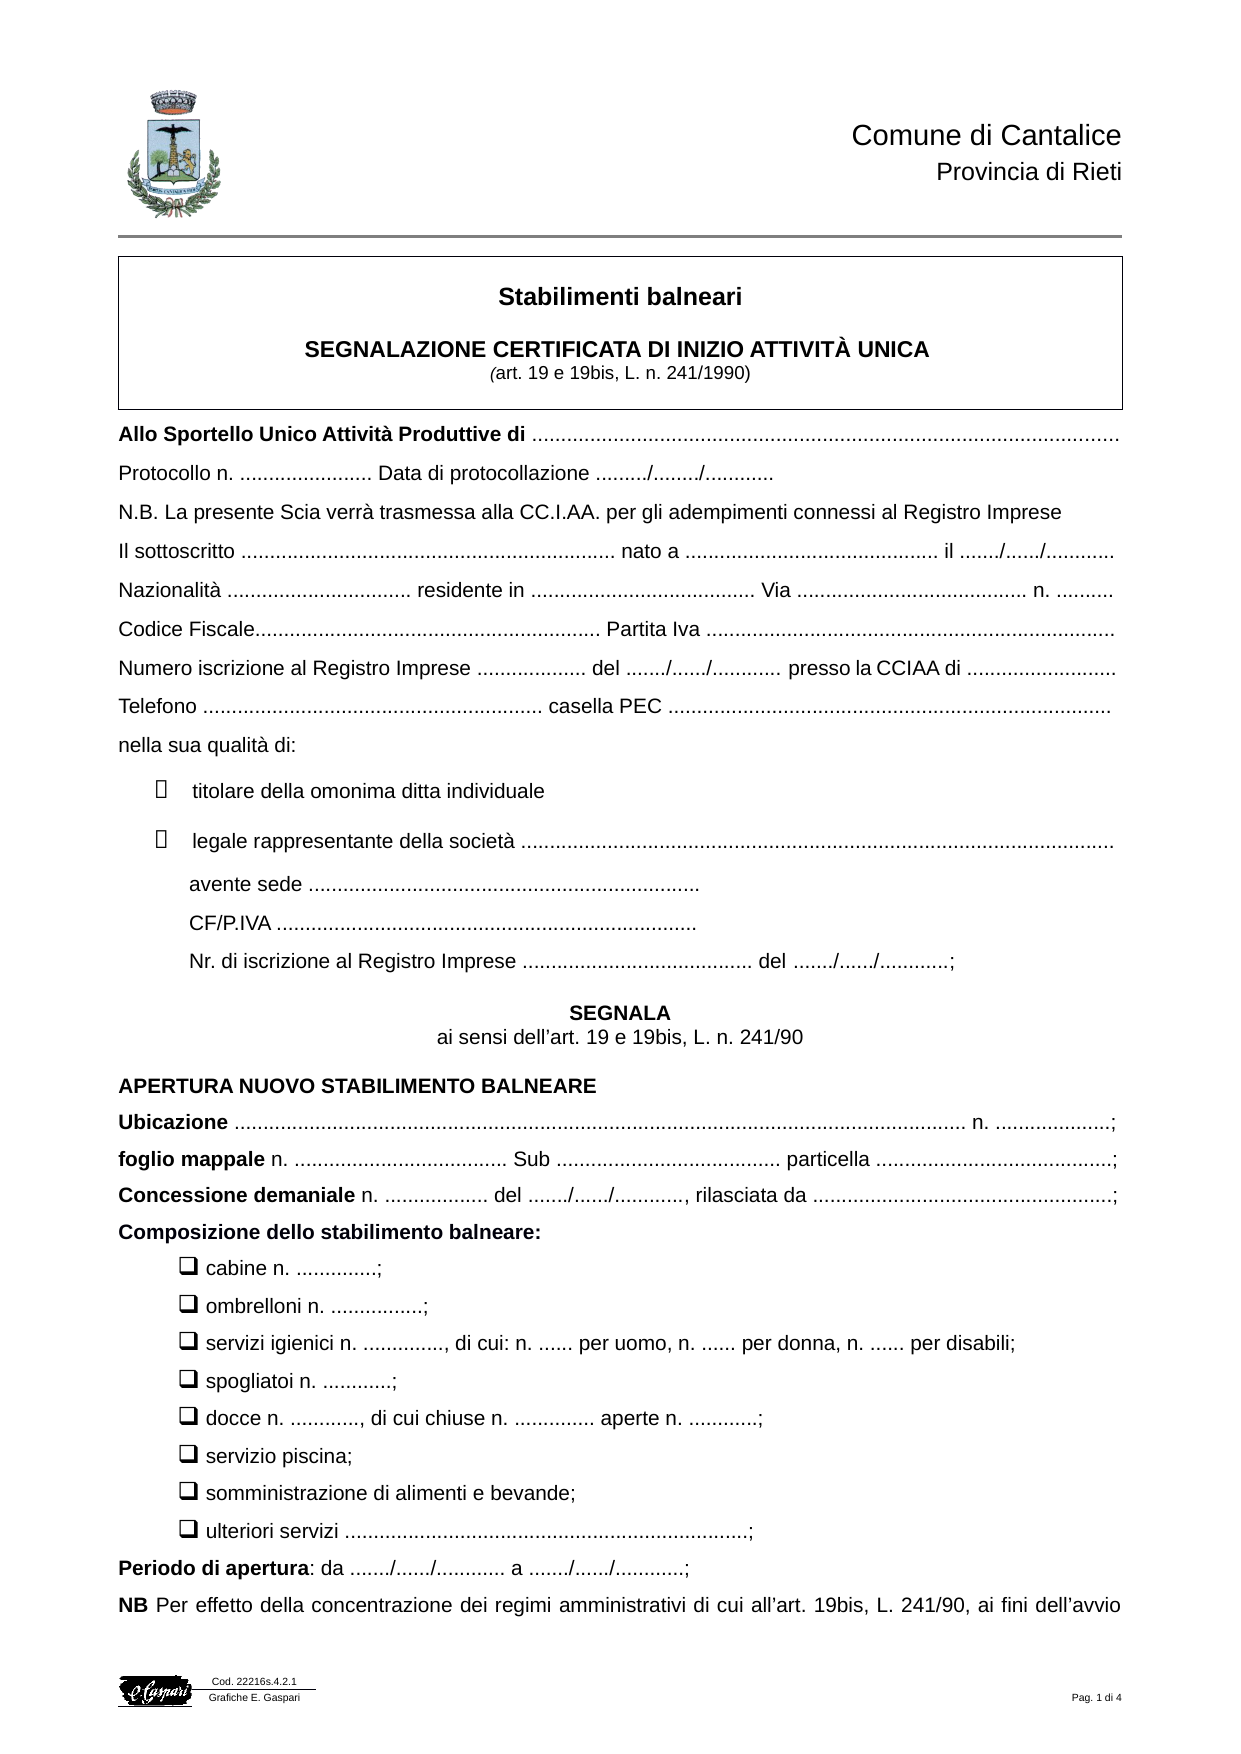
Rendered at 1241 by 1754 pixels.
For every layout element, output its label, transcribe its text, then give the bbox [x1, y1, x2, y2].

text Il sottoscritto ................................................................. nato a ............................................ il ......./....../............ [118, 539, 1122, 563]
text Periodo di apertura: da ......./....../............ a ......./....../............; [118, 1556, 1122, 1580]
text Nazionalità ................................ residente in ....................................... Via ........................................ n. .......... [118, 578, 1122, 602]
text N.B. La presente Scia verrà trasmessa alla CC.I.AA. per gli adempimenti connessi al Registro Imprese [118, 500, 1122, 524]
text  titolare della omonima ditta individuale [153, 772, 1122, 806]
text CF/P.IVA ......................................................................... [189, 911, 1122, 934]
text Ubicazione ............................................................................................................................... n. ....................; [118, 1110, 1122, 1134]
text foglio mappale n. ..................................... Sub ....................................... particella .........................................; [118, 1147, 1122, 1171]
table_header Stabilimenti balneari SEGNALAZIONE CERTIFICATA DI INIZIO ATTIVITÀ UNICA (art. 19 e 19bis, L. n. 241/1990) [119, 257, 1122, 409]
text Protocollo n. ....................... Data di protocollazione ........./......../............ [118, 461, 1122, 485]
text Codice Fiscale............................................................ Partita Iva ....................................................................... [118, 616, 1122, 640]
text avente sede .................................................................... [189, 872, 1122, 896]
text NB Per effetto della concentrazione dei regimi amministrativi di cui all’art. 19bis, L. 241/90, ai fini dell’avvio [118, 1592, 1122, 1616]
text  spogliatoi n. ............; [177, 1368, 1122, 1393]
text Numero iscrizione al Registro Imprese ................... del ......./....../............ presso la CCIAA di .......................... [118, 655, 1122, 679]
picture [122, 87, 224, 118]
text Allo Sportello Unico Attività Produttive di [118, 422, 1122, 446]
picture [122, 152, 224, 157]
text Nr. di iscrizione al Registro Imprese ........................................ del ......./....../............; [189, 949, 1122, 973]
text  servizi igienici n. .............., di cui: n. ...... per uomo, n. ...... per donna, n. ...... per disabili; [177, 1331, 1122, 1356]
text  docce n. ............, di cui chiuse n. .............. aperte n. ............; [177, 1406, 1122, 1431]
text Comune di Cantalice [118, 118, 1122, 152]
text  ombrelloni n. ................; [177, 1293, 1122, 1318]
text  cabine n. ..............; [177, 1256, 1122, 1281]
text  somministrazione di alimenti e bevande; [177, 1481, 1122, 1506]
text nella sua qualità di: [118, 733, 1122, 757]
text APERTURA NUOVO STABILIMENTO BALNEARE [118, 1074, 1122, 1098]
text SEGNALA [118, 1001, 1122, 1025]
text Provincia di Rieti [118, 157, 1122, 185]
text Concessione demaniale n. .................. del ......./....../............, rilasciata da ....................................................; [118, 1183, 1122, 1207]
picture [122, 185, 224, 219]
text Telefono ........................................................... casella PEC ............................................................................. [118, 694, 1122, 718]
text Composizione dello stabilimento balneare: [118, 1219, 1122, 1243]
picture [118, 1674, 192, 1706]
text  ulteriori servizi ......................................................................; [177, 1518, 1122, 1543]
text  servizio piscina; [177, 1443, 1122, 1468]
text ai sensi dell’art. 19 e 19bis, L. n. 241/90 [118, 1025, 1122, 1049]
text  legale rappresentante della società ....................................................................................................... [153, 822, 1122, 856]
